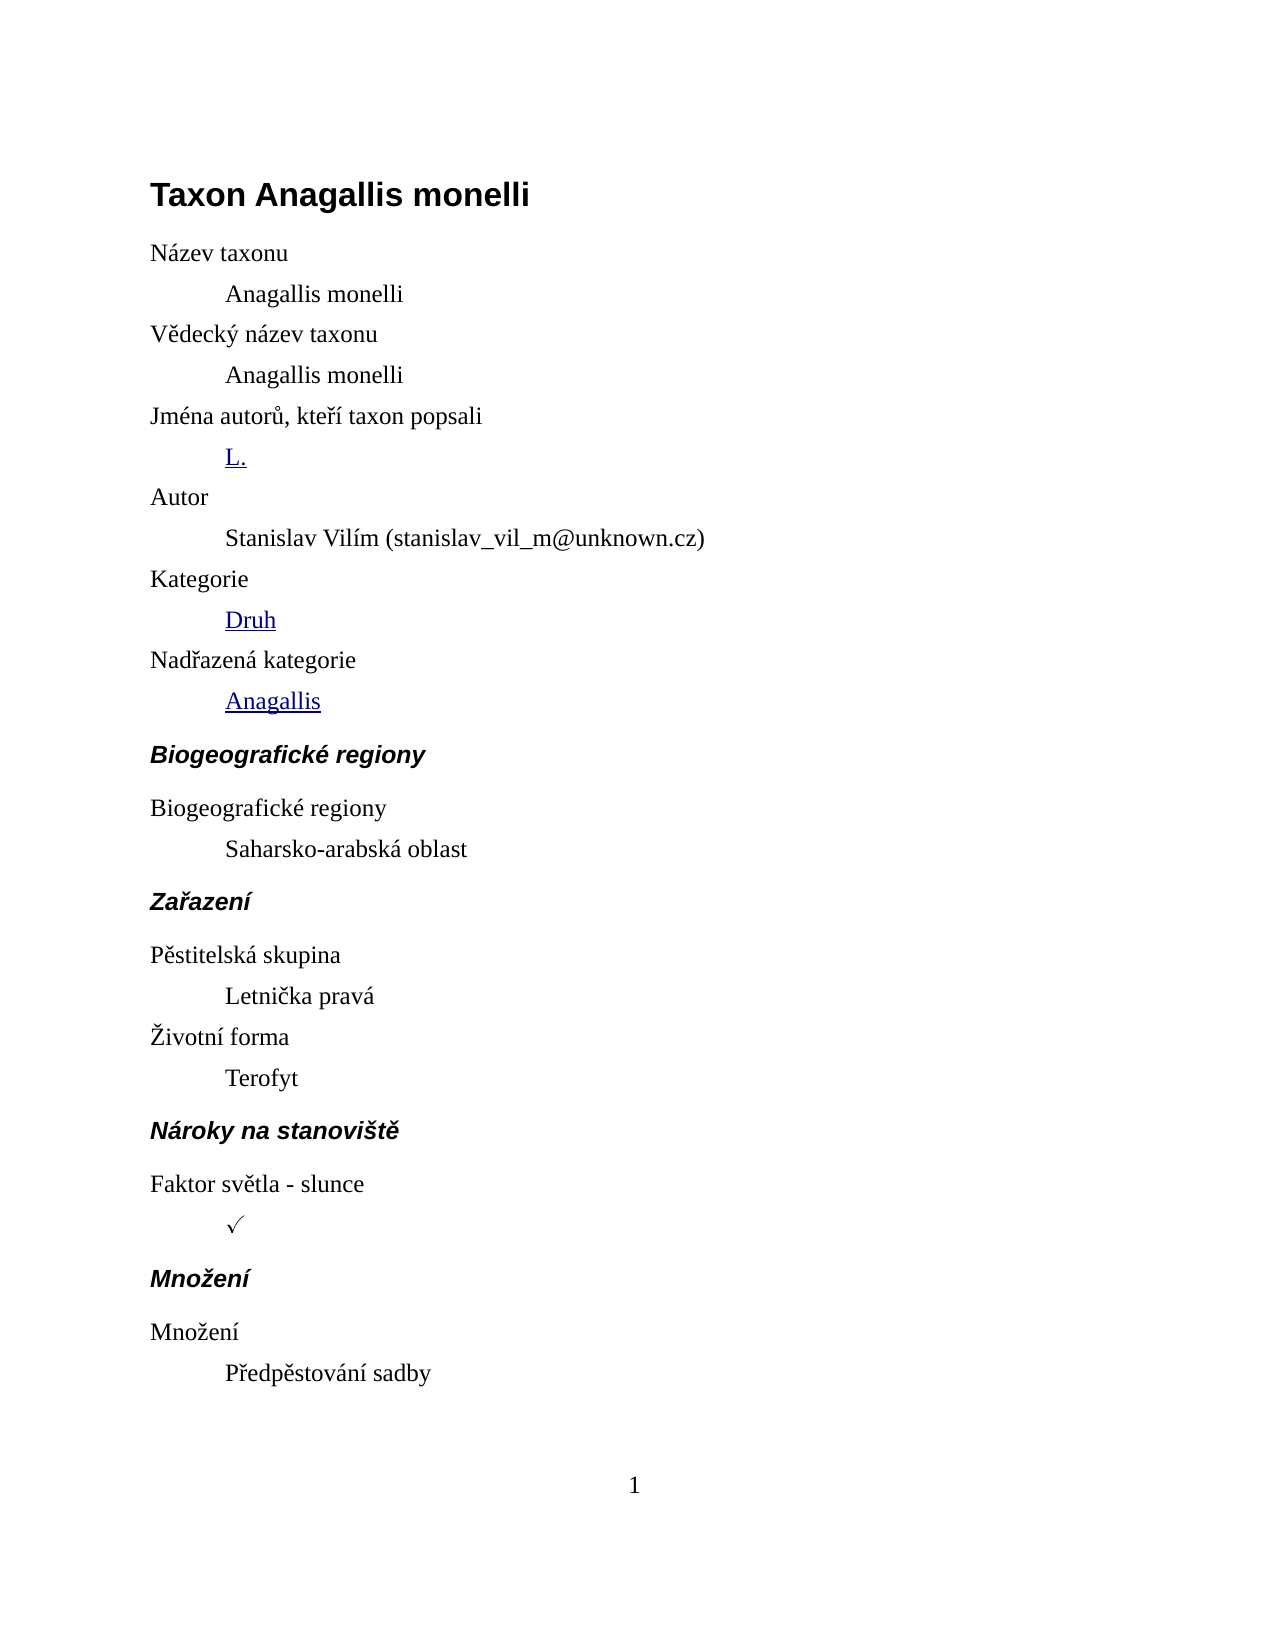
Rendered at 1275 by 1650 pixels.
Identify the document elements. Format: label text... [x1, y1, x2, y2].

text ✓ [225, 1210, 1125, 1239]
text Životní forma [150, 1022, 1125, 1051]
text Saharsko-arabská oblast [225, 834, 1125, 862]
subtitle Zařazení [150, 887, 1125, 916]
text Pěstitelská skupina [150, 940, 1125, 969]
text Autor [150, 482, 1125, 511]
text Název taxonu [150, 238, 1125, 267]
text Biogeografické regiony [150, 793, 1125, 822]
text Terofyt [225, 1063, 1125, 1091]
text Druh [225, 605, 1125, 633]
text Letnička pravá [225, 981, 1125, 1010]
text Vědecký název taxonu [150, 319, 1125, 348]
subtitle Nároky na stanoviště [150, 1116, 1125, 1145]
text Jména autorů, kteří taxon popsali [150, 401, 1125, 430]
subtitle Biogeografické regiony [150, 740, 1125, 768]
text Anagallis monelli [225, 279, 1125, 308]
text Předpěstování sadby [225, 1358, 1125, 1386]
text Anagallis monelli [225, 360, 1125, 389]
text L. [225, 442, 1125, 471]
text Kategorie [150, 564, 1125, 593]
text Stanislav Vilím (stanislav_vil_m@unknown.cz) [225, 523, 1125, 552]
subtitle Množení [150, 1264, 1125, 1292]
text Nadřazená kategorie [150, 645, 1125, 674]
text Anagallis [225, 686, 1125, 715]
text Faktor světla - slunce [150, 1169, 1125, 1198]
subtitle Taxon Anagallis monelli [150, 175, 1125, 214]
text Množení [150, 1317, 1125, 1346]
